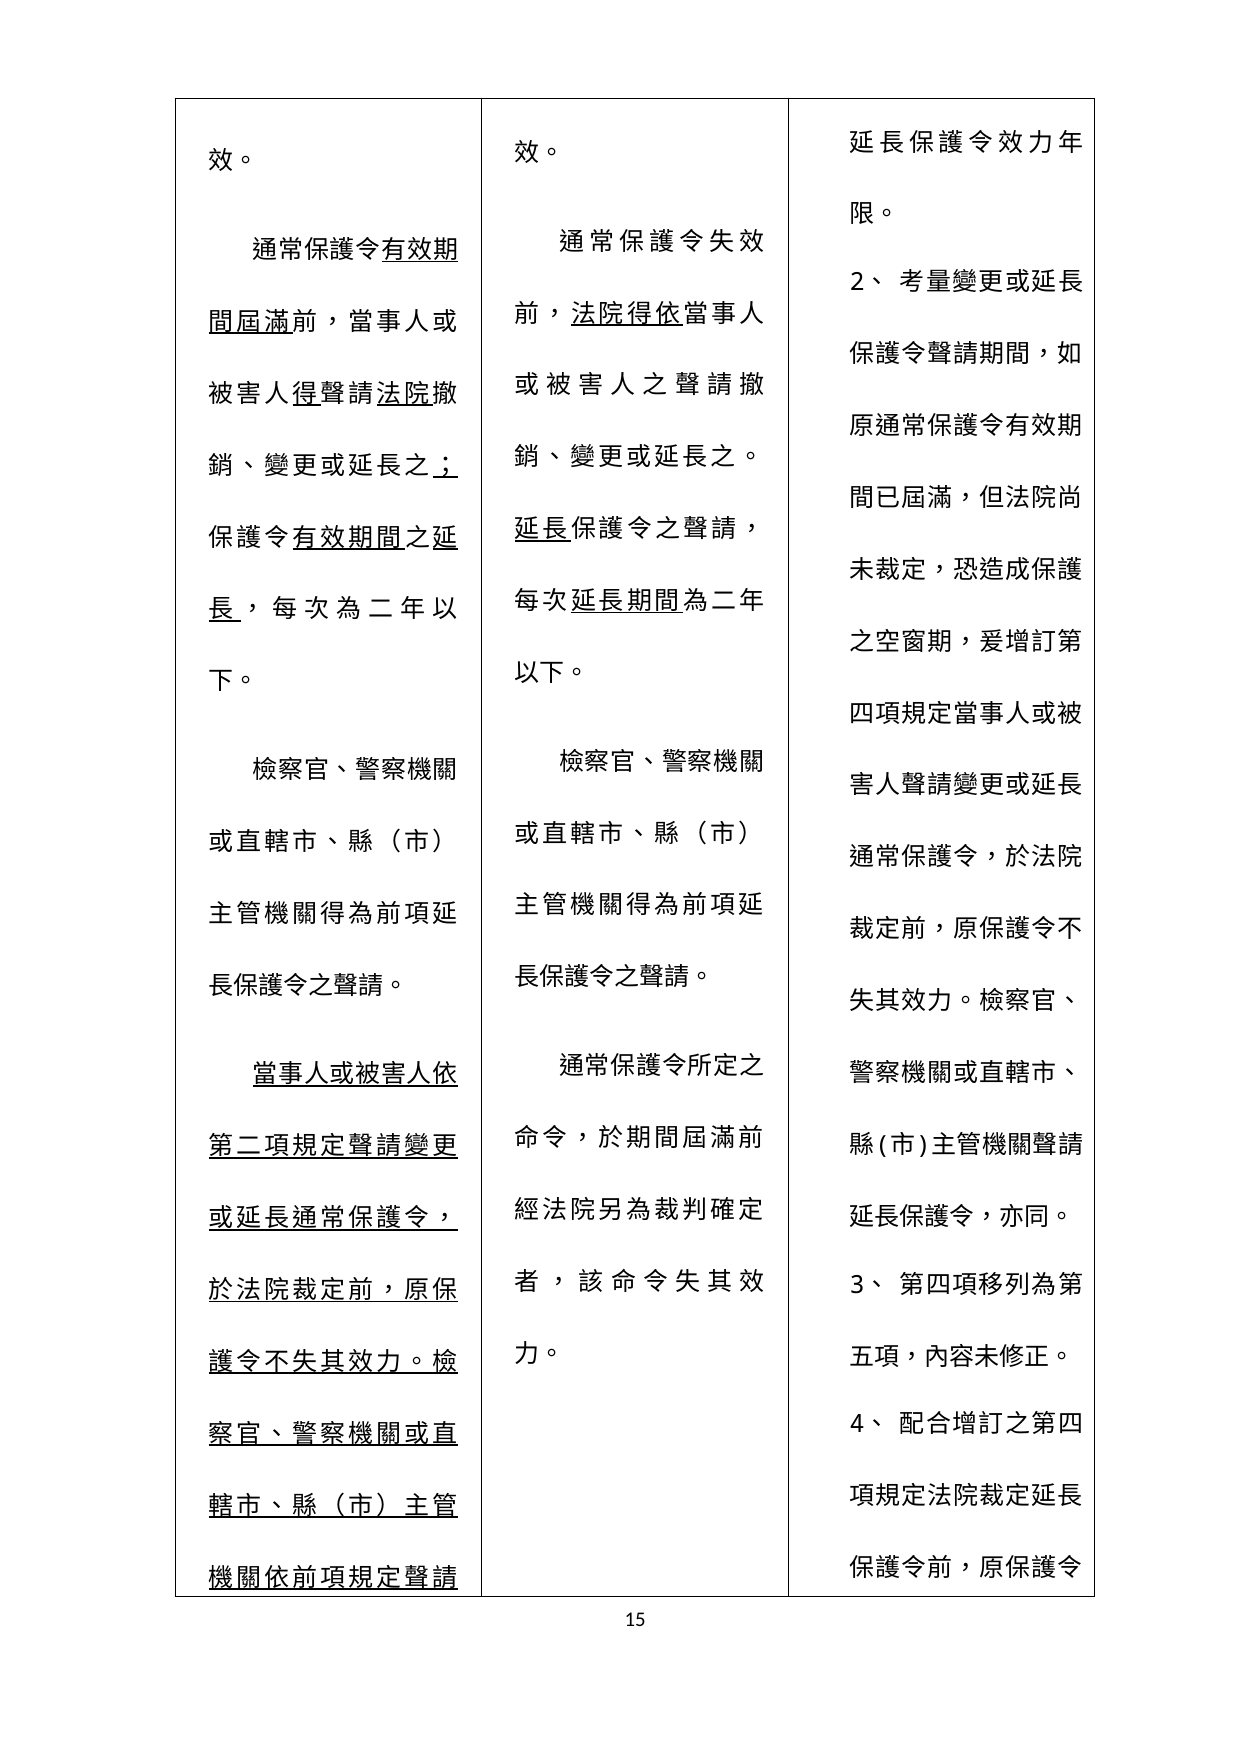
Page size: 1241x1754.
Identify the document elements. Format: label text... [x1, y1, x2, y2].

table_cell 效。 通常保護令有效期間屆滿前，當事人或被害人得聲請法院撤銷、變更或延長之；保護令有效期間之延長，每次為二年以下。 檢察官、警察機關或直轄市、縣（市）主管機關得為前項延長保護令之聲請。 當事人或被害人依第二項規定聲請變更或延長通常保護令，於法院裁定前，原保護令不失其效力。檢察官、警察機關或直轄市、縣（市）主管機關依前項規定聲請 [176, 99, 481, 1596]
table_cell 效。 通常保護令失效前，法院得依當事人或被害人之聲請撤銷、變更或延長之。延長保護令之聲請，每次延長期間為二年以下。 檢察官、警察機關或直轄市、縣（市）主管機關得為前項延長保護令之聲請。 通常保護令所定之命令，於期間屆滿前經法院另為裁判確定者，該命令失其效力。 [482, 99, 788, 1596]
table_cell 第二項酌作文字修正，以明確聲請撤銷、變更或延長通常保護令之時點及每次延長保護令效力年限。 考量變更或延長保護令聲請期間，如原通常保護令有效期間已屆滿，但法院尚未裁定，恐造成保護之空窗期，爰增訂第四項規定當事人或被害人聲請變更或延長通常保護令，於法院裁定前，原保護令不失其效力。檢察官、警察機關或直轄市、縣(市)主管機關聲請延長保護令，亦同。 第四項移列為第五項，內容未修正。 配合增訂之第四項規定法院裁定延長保護令前，原保護令不失其效力，爰增訂第六項有關法院受理延長保護令聲請後之通知機制，以利當事人遵守及警察機關等執行原保護令規範內容。另警察機關及直轄市、縣(市)主管機關應提供法院即時通知之聯繫窗口，並適時協助法院聯繫當事人及被害人，以周延本項之通知機制，併予說明。 第一項及第三項未修正。 [789, 99, 1094, 1596]
